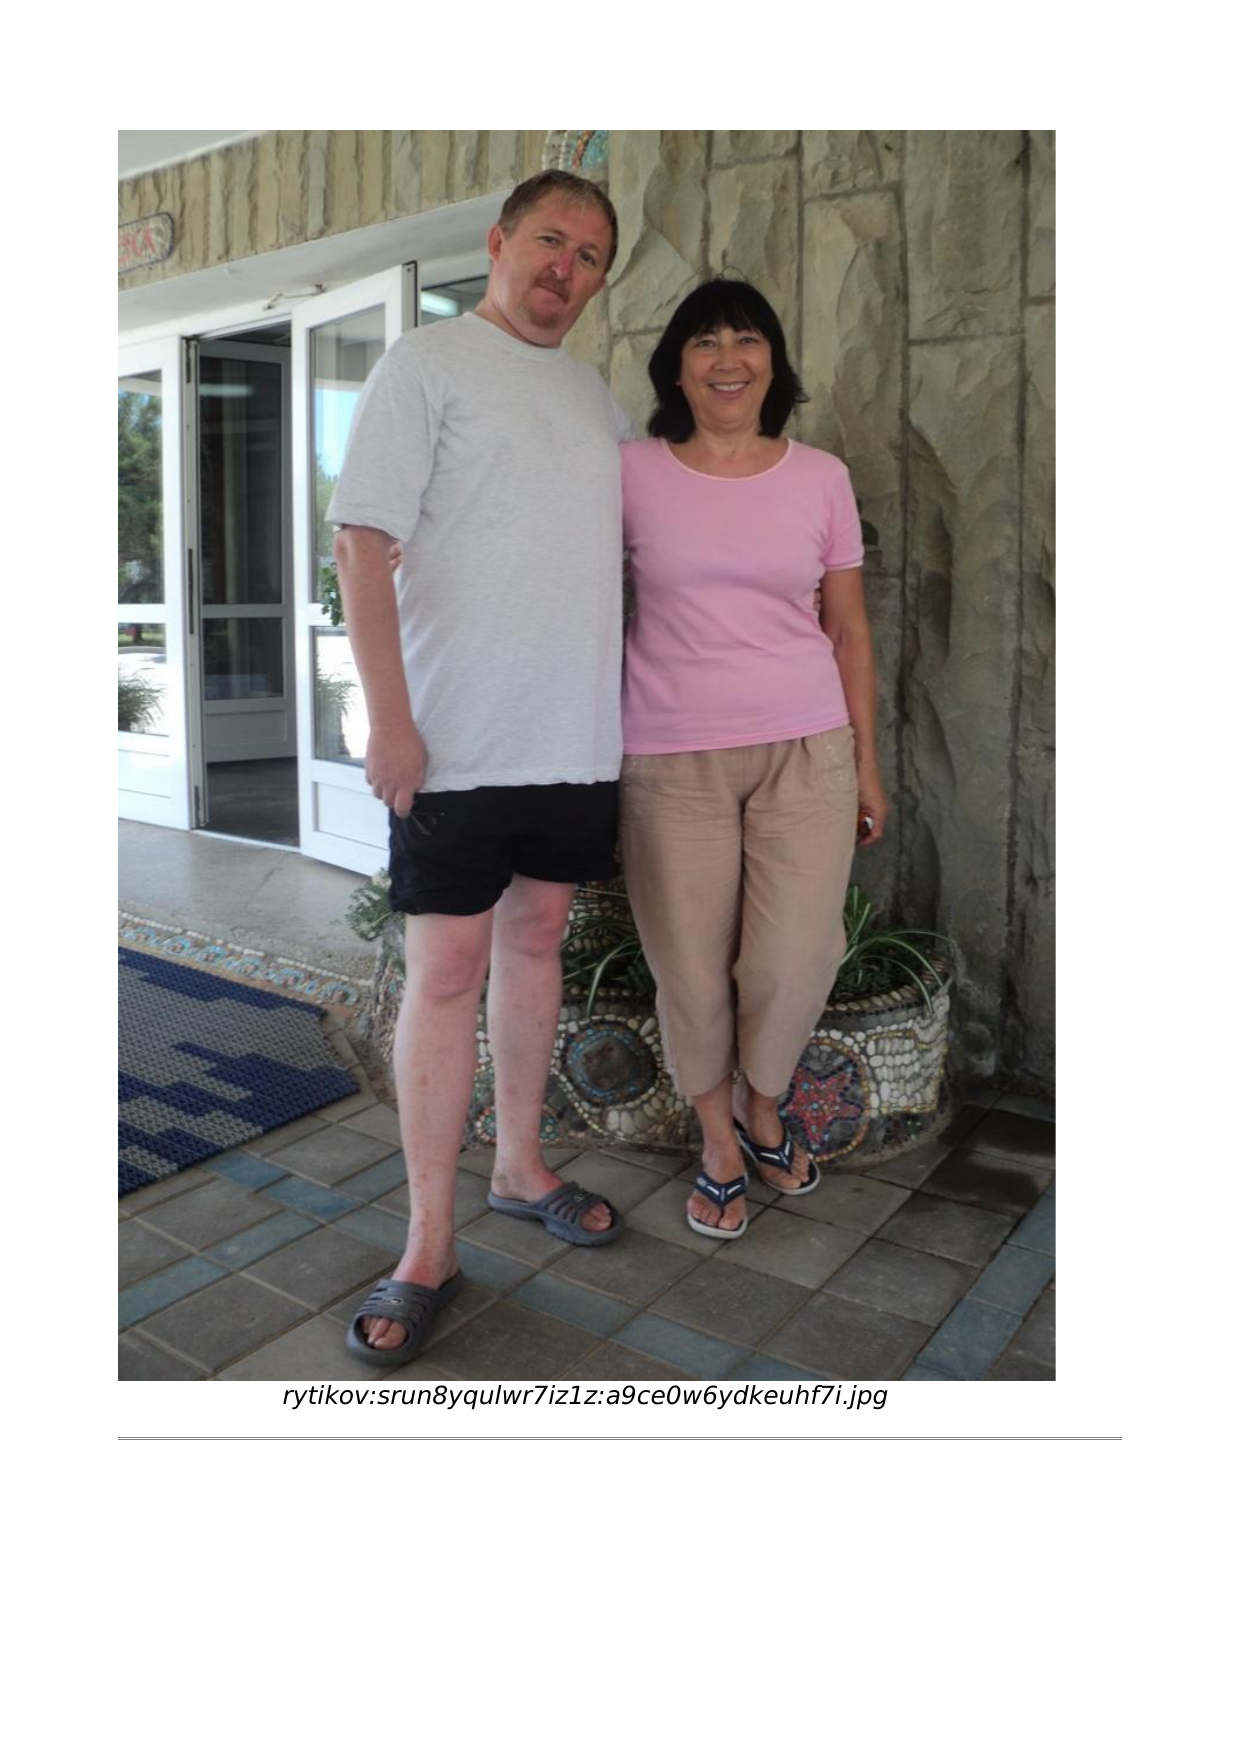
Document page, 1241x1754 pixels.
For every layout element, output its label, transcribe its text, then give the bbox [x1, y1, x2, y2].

text rytikov:srun8yqulwr7iz1z:a9ce0w6ydkeuhf7i.jpg [118, 1381, 1056, 1410]
picture [118, 130, 1056, 1381]
